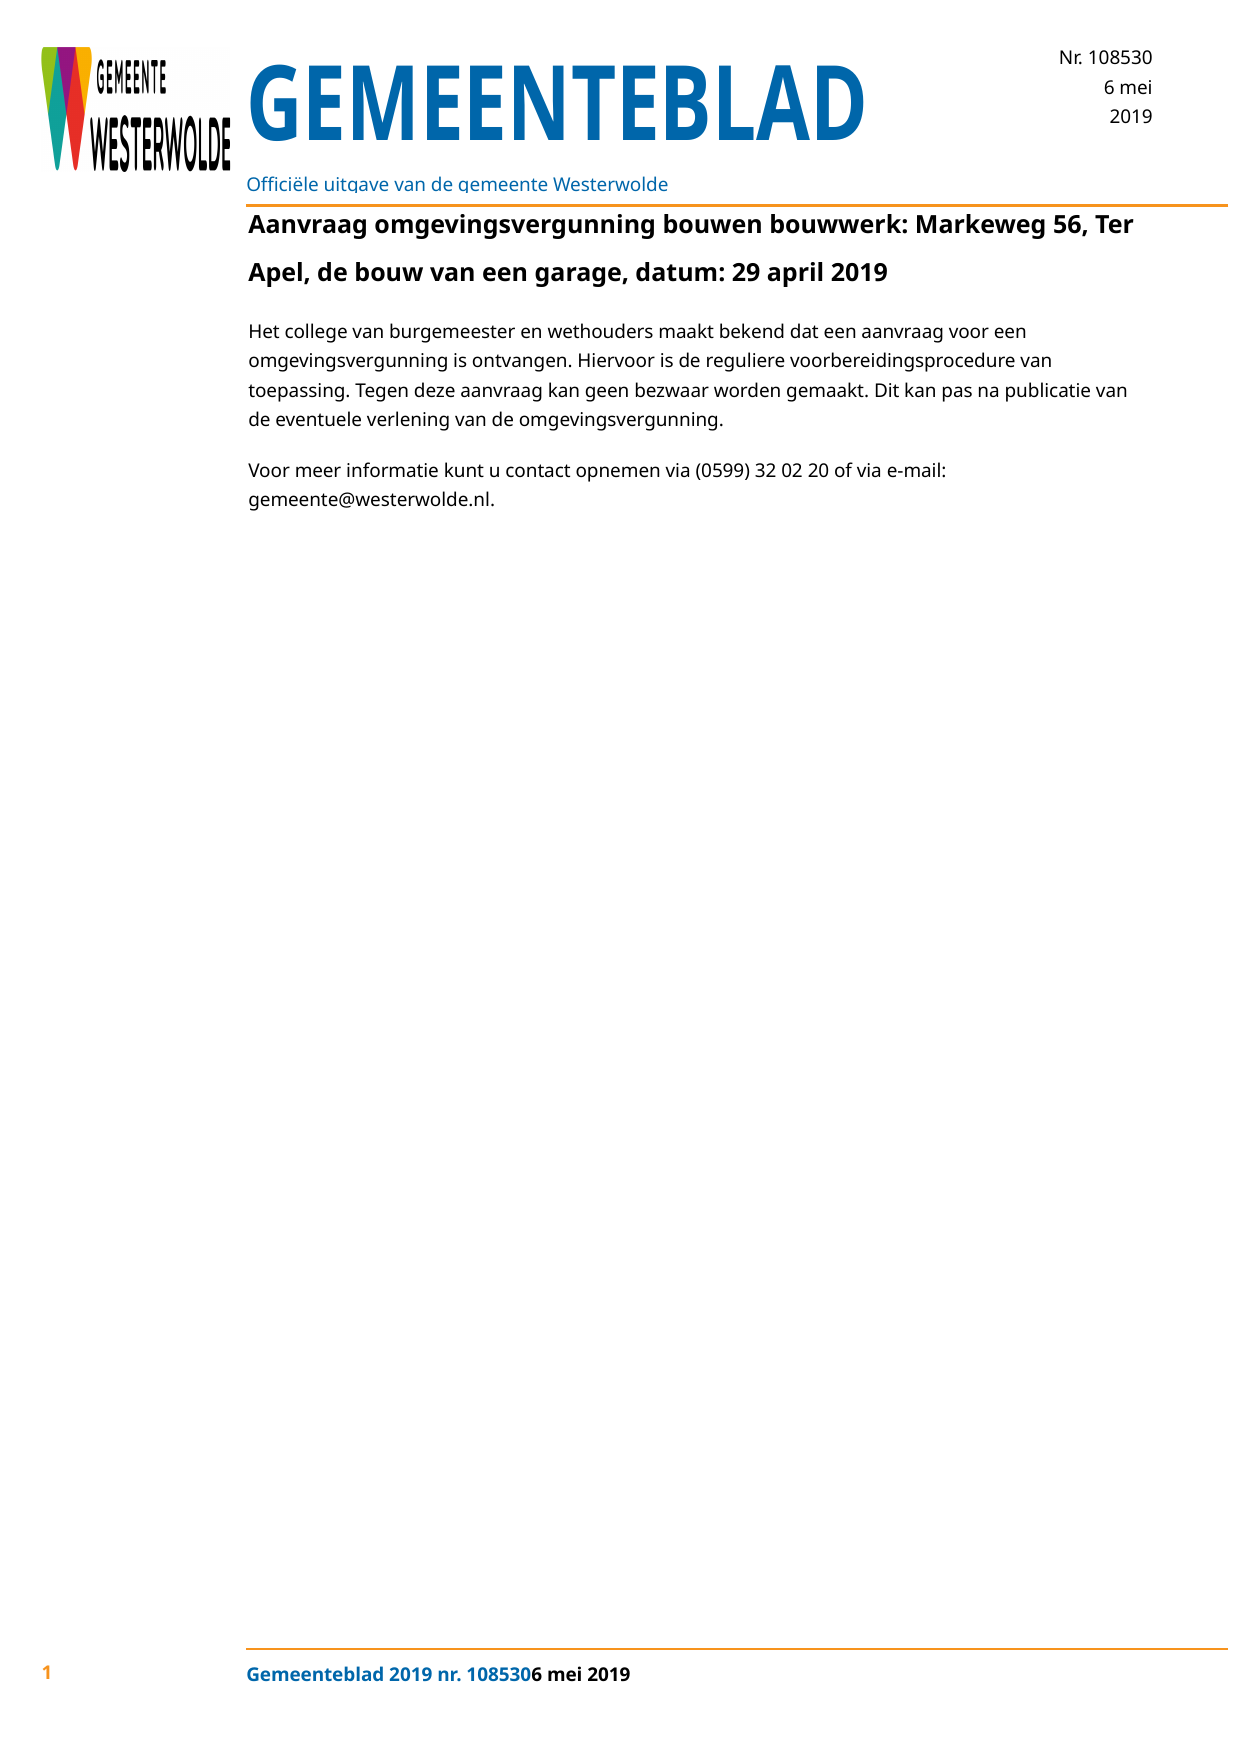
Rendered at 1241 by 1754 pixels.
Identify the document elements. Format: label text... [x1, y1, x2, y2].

text Voor meer informatie kunt u contact opnemen via (0599) 32 02 20 of via e-mail: gemeente@westerwolde.nl. [248, 457, 1152, 512]
text Het college van burgemeester en wethouders maakt bekend dat een aanvraag voor een omgevingsvergunning is ontvangen. Hiervoor is de reguliere voorbereidingsprocedure van toepassing. Tegen deze aanvraag kan geen bezwaar worden gemaakt. Dit kan pas na publicatie van de eventuele verlening van de omgevingsvergunning. [248, 318, 1152, 432]
text Aanvraag omgevingsvergunning bouwen bouwwerk: Markeweg 56, Ter Apel, de bouw van een garage, datum: 29 april 2019 [248, 207, 1152, 288]
picture [41, 47, 231, 172]
